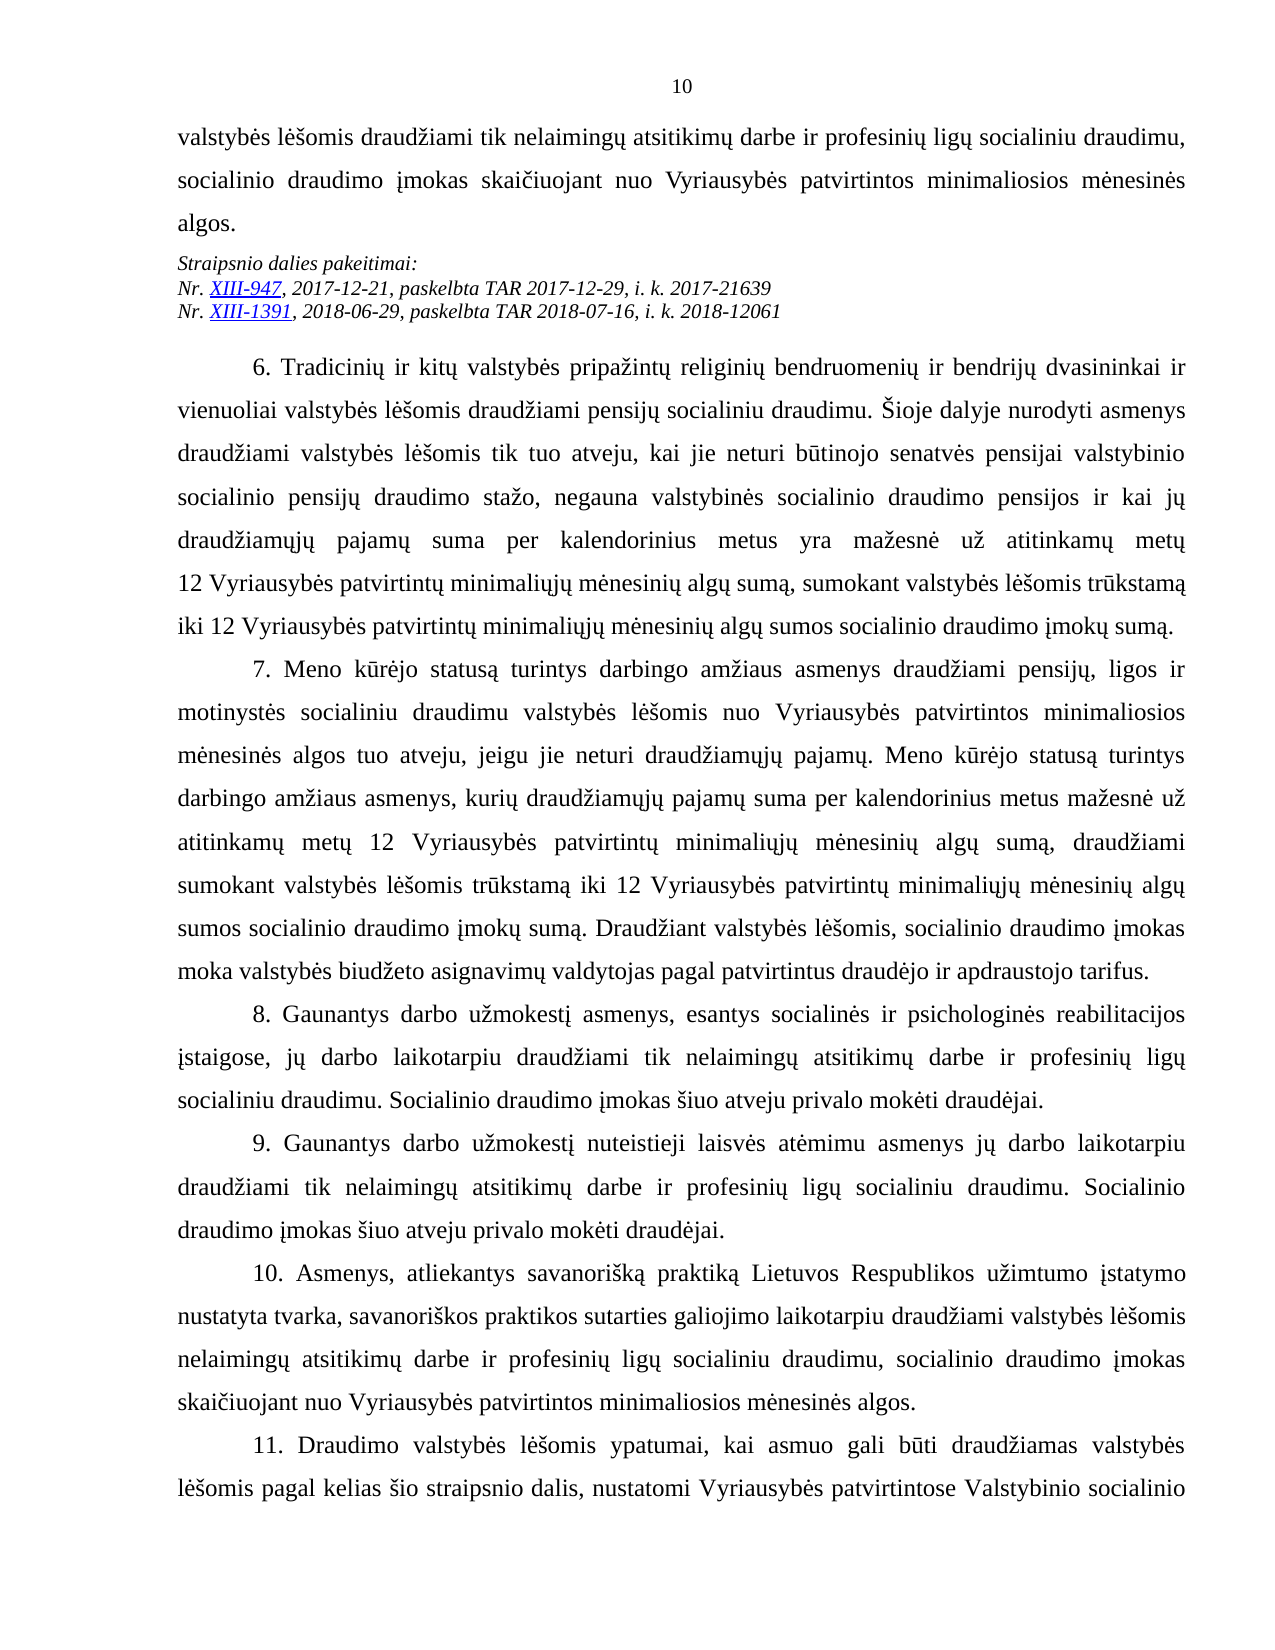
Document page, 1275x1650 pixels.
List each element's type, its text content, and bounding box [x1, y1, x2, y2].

text 9. Gaunantys darbo užmokestį nuteistieji laisvės atėmimu asmenys jų darbo laikotarpiu draudžiami tik nelaimingų atsitikimų darbe ir profesinių ligų socialiniu draudimu. Socialinio draudimo įmokas šiuo atveju privalo mokėti draudėjai. [177, 1128, 1186, 1243]
text 6. Tradicinių ir kitų valstybės pripažintų religinių bendruomenių ir bendrijų dvasininkai ir vienuoliai valstybės lėšomis draudžiami pensijų socialiniu draudimu. Šioje dalyje nurodyti asmenys draudžiami valstybės lėšomis tik tuo atveju, kai jie neturi būtinojo senatvės pensijai valstybinio socialinio pensijų draudimo stažo, negauna valstybinės socialinio draudimo pensijos ir kai jų draudžiamųjų pajamų suma per kalendorinius metus yra mažesnė už atitinkamų metų 12 Vyriausybės patvirtintų minimaliųjų mėnesinių algų sumą, sumokant valstybės lėšomis trūkstamą iki 12 Vyriausybės patvirtintų minimaliųjų mėnesinių algų sumos socialinio draudimo įmokų sumą. [177, 352, 1186, 640]
text 7. Meno kūrėjo statusą turintys darbingo amžiaus asmenys draudžiami pensijų, ligos ir motinystės socialiniu draudimu valstybės lėšomis nuo Vyriausybės patvirtintos minimaliosios mėnesinės algos tuo atveju, jeigu jie neturi draudžiamųjų pajamų. Meno kūrėjo statusą turintys darbingo amžiaus asmenys, kurių draudžiamųjų pajamų suma per kalendorinius metus mažesnė už atitinkamų metų 12 Vyriausybės patvirtintų minimaliųjų mėnesinių algų sumą, draudžiami sumokant valstybės lėšomis trūkstamą iki 12 Vyriausybės patvirtintų minimaliųjų mėnesinių algų sumos socialinio draudimo įmokų sumą. Draudžiant valstybės lėšomis, socialinio draudimo įmokas moka valstybės biudžeto asignavimų valdytojas pagal patvirtintus draudėjo ir apdraustojo tarifus. [177, 654, 1186, 985]
text 8. Gaunantys darbo užmokestį asmenys, esantys socialinės ir psichologinės reabilitacijos įstaigose, jų darbo laikotarpiu draudžiami tik nelaimingų atsitikimų darbe ir profesinių ligų socialiniu draudimu. Socialinio draudimo įmokas šiuo atveju privalo mokėti draudėjai. [177, 999, 1186, 1114]
text 11. Draudimo valstybės lėšomis ypatumai, kai asmuo gali būti draudžiamas valstybės lėšomis pagal kelias šio straipsnio dalis, nustatomi Vyriausybės patvirtintose Valstybinio socialinio [177, 1430, 1186, 1502]
text Nr. XIII-1391, 2018-06-29, paskelbta TAR 2018-07-16, i. k. 2018-12061 [177, 299, 1186, 323]
text Nr. XIII-947, 2017-12-21, paskelbta TAR 2017-12-29, i. k. 2017-21639 [177, 275, 1186, 299]
text valstybės lėšomis draudžiami tik nelaimingų atsitikimų darbe ir profesinių ligų socialiniu draudimu, socialinio draudimo įmokas skaičiuojant nuo Vyriausybės patvirtintos minimaliosios mėnesinės algos. [177, 122, 1186, 237]
text Straipsnio dalies pakeitimai: [177, 251, 1186, 275]
text 10. Asmenys, atliekantys savanorišką praktiką Lietuvos Respublikos užimtumo įstatymo nustatyta tvarka, savanoriškos praktikos sutarties galiojimo laikotarpiu draudžiami valstybės lėšomis nelaimingų atsitikimų darbe ir profesinių ligų socialiniu draudimu, socialinio draudimo įmokas skaičiuojant nuo Vyriausybės patvirtintos minimaliosios mėnesinės algos. [177, 1258, 1186, 1416]
